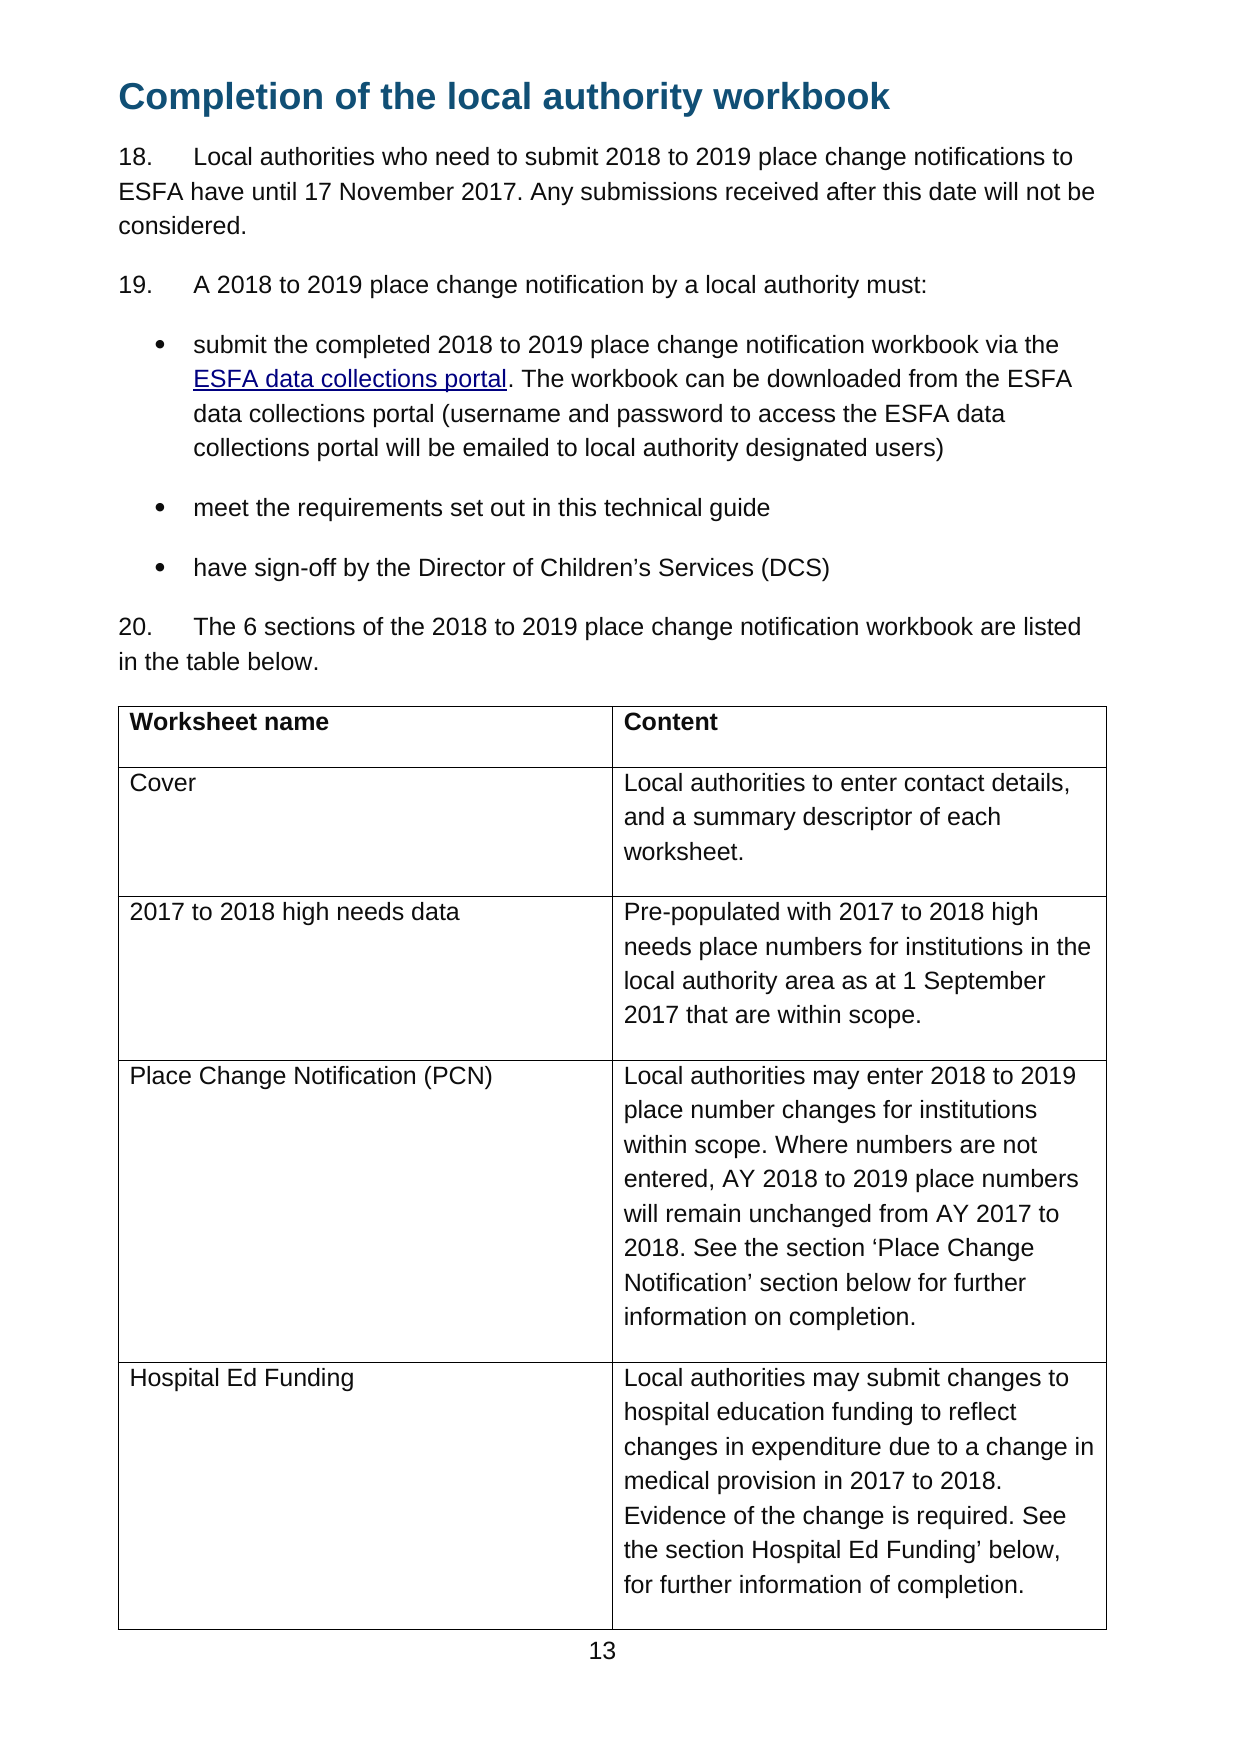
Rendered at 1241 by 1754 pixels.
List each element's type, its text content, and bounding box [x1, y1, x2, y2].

list have sign-off by the Director of Children’s Services (DCS) [156, 552, 1107, 581]
list Local authorities who need to submit 2018 to 2019 place change notifications to ESFA have until 17 November 2017. Any submissions received after this date will not be considered. [118, 142, 1107, 240]
table_cell Local authorities to enter contact details, and a summary descriptor of each worksheet. [613, 768, 1106, 896]
table_cell 2017 to 2018 high needs data [119, 897, 612, 1060]
table_header Content [613, 707, 1106, 767]
list meet the requirements set out in this technical guide [156, 493, 1107, 522]
table_header Worksheet name [119, 707, 612, 767]
table_cell Local authorities may submit changes to hospital education funding to reflect changes in expenditure due to a change in medical provision in 2017 to 2018. Evidence of the change is required. See the section Hospital Ed Funding’ below, for further information of completion. [613, 1363, 1106, 1629]
table_cell Cover [119, 768, 612, 896]
list The 6 sections of the 2018 to 2019 place change notification workbook are listed in the table below. [118, 612, 1107, 675]
table_cell Pre-populated with 2017 to 2018 high needs place numbers for institutions in the local authority area as at 1 September 2017 that are within scope. [613, 897, 1106, 1060]
list submit the completed 2018 to 2019 place change notification workbook via the ESFA data collections portal. The workbook can be downloaded from the ESFA data collections portal (username and password to access the ESFA data collections portal will be emailed to local authority designated users) [156, 330, 1107, 462]
table_cell Local authorities may enter 2018 to 2019 place number changes for institutions within scope. Where numbers are not entered, AY 2018 to 2019 place numbers will remain unchanged from AY 2017 to 2018. See the section ‘Place Change Notification’ section below for further information on completion. [613, 1061, 1106, 1362]
table_cell Hospital Ed Funding [119, 1363, 612, 1629]
subtitle Completion of the local authority workbook [118, 74, 1107, 117]
list A 2018 to 2019 place change notification by a local authority must: [118, 270, 1107, 299]
table_cell Place Change Notification (PCN) [119, 1061, 612, 1362]
